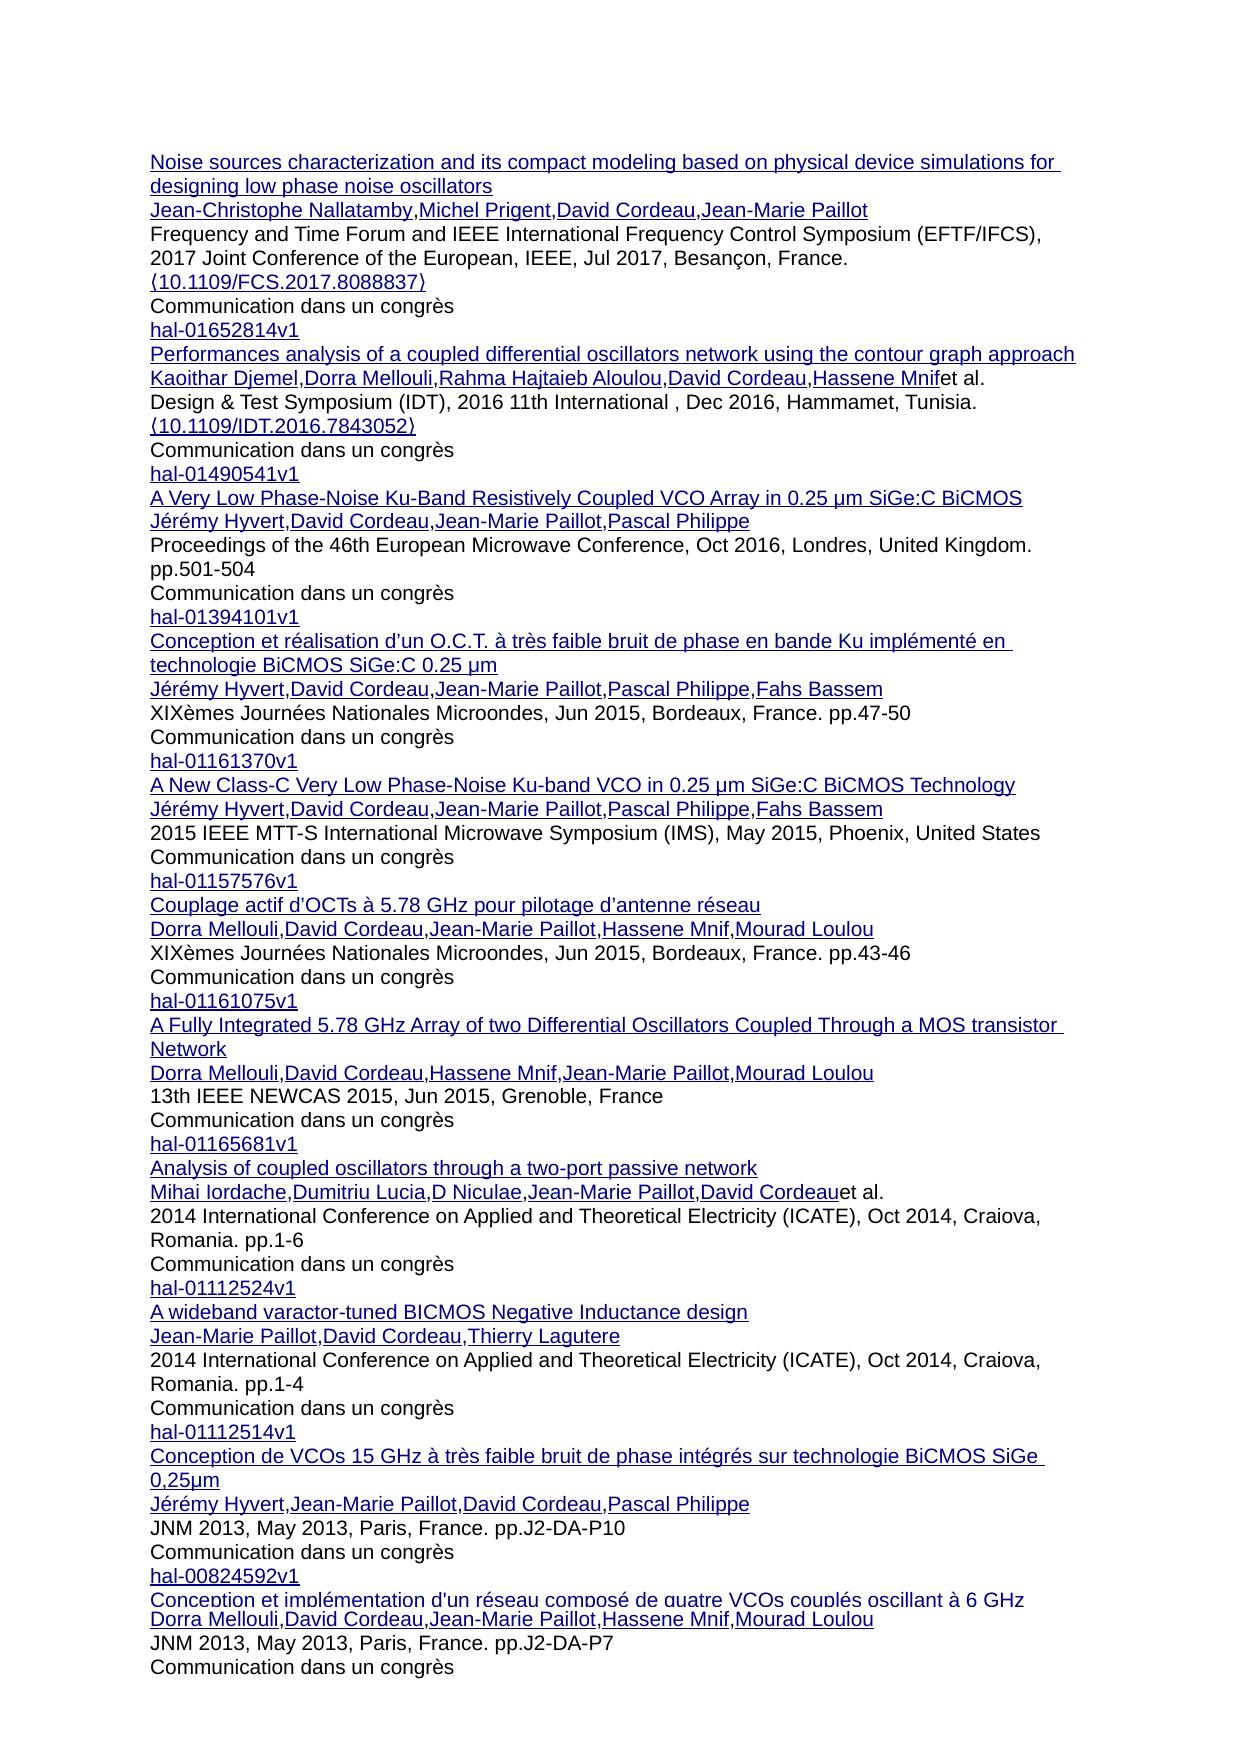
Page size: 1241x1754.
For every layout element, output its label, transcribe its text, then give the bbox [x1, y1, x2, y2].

table_cell A Very Low Phase-Noise Ku-Band Resistively Coupled VCO Array in 0.25 μm SiGe:C BiCMOS Jérémy Hyvert,David Cordeau,Jean-Marie Paillot,Pascal Philippe Proceedings of the 46th European Microwave Conference, Oct 2016, Londres, United Kingdom. pp.501-504 Communication dans un congrès hal-01394101v1 [150, 485, 1090, 629]
table_cell A wideband varactor-tuned BICMOS Negative Inductance design Jean-Marie Paillot,David Cordeau,Thierry Lagutere 2014 International Conference on Applied and Theoretical Electricity (ICATE), Oct 2014, Craiova, Romania. pp.1-4 Communication dans un congrès hal-01112514v1 [150, 1300, 1090, 1444]
table_cell A Fully Integrated 5.78 GHz Array of two Differential Oscillators Coupled Through a MOS transistor Network Dorra Mellouli,David Cordeau,Hassene Mnif,Jean-Marie Paillot,Mourad Loulou 13th IEEE NEWCAS 2015, Jun 2015, Grenoble, France Communication dans un congrès hal-01165681v1 [150, 1013, 1090, 1156]
table_cell A New Class-C Very Low Phase-Noise Ku-band VCO in 0.25 μm SiGe:C BiCMOS Technology Jérémy Hyvert,David Cordeau,Jean-Marie Paillot,Pascal Philippe,Fahs Bassem 2015 IEEE MTT-S International Microwave Symposium (IMS), May 2015, Phoenix, United States Communication dans un congrès hal-01157576v1 [150, 773, 1090, 893]
table_cell Noise sources characterization and its compact modeling based on physical device simulations for designing low phase noise oscillators Jean-Christophe Nallatamby,Michel Prigent,David Cordeau,Jean-Marie Paillot Frequency and Time Forum and IEEE International Frequency Control Symposium (EFTF/IFCS), 2017 Joint Conference of the European, IEEE, Jul 2017, Besançon, France. ⟨10.1109/FCS.2017.8088837⟩ Communication dans un congrès hal-01652814v1 [150, 150, 1090, 342]
table_cell Conception et implémentation d'un réseau composé de quatre VCOs couplés oscillant à 6 GHz Dorra Mellouli,David Cordeau,Jean-Marie Paillot,Hassene Mnif,Mourad Loulou JNM 2013, May 2013, Paris, France. pp.J2-DA-P7 Communication dans un congrès [150, 1588, 1090, 1679]
table_cell Performances analysis of a coupled differential oscillators network using the contour graph approach Kaoithar Djemel,Dorra Mellouli,Rahma Hajtaieb Aloulou,David Cordeau,Hassene Mnifet al. Design & Test Symposium (IDT), 2016 11th International , Dec 2016, Hammamet, Tunisia. ⟨10.1109/IDT.2016.7843052⟩ Communication dans un congrès hal-01490541v1 [150, 342, 1090, 485]
table_cell Conception et réalisation d’un O.C.T. à très faible bruit de phase en bande Ku implémenté en technologie BiCMOS SiGe:C 0.25 μm Jérémy Hyvert,David Cordeau,Jean-Marie Paillot,Pascal Philippe,Fahs Bassem XIXèmes Journées Nationales Microondes, Jun 2015, Bordeaux, France. pp.47-50 Communication dans un congrès hal-01161370v1 [150, 629, 1090, 773]
table_cell Couplage actif d’OCTs à 5.78 GHz pour pilotage d’antenne réseau Dorra Mellouli,David Cordeau,Jean-Marie Paillot,Hassene Mnif,Mourad Loulou XIXèmes Journées Nationales Microondes, Jun 2015, Bordeaux, France. pp.43-46 Communication dans un congrès hal-01161075v1 [150, 893, 1090, 1012]
table_cell Conception de VCOs 15 GHz à très faible bruit de phase intégrés sur technologie BiCMOS SiGe 0,25μm Jérémy Hyvert,Jean-Marie Paillot,David Cordeau,Pascal Philippe JNM 2013, May 2013, Paris, France. pp.J2-DA-P10 Communication dans un congrès hal-00824592v1 [150, 1444, 1090, 1587]
table_cell Analysis of coupled oscillators through a two-port passive network Mihai Iordache,Dumitriu Lucia,D Niculae,Jean-Marie Paillot,David Cordeauet al. 2014 International Conference on Applied and Theoretical Electricity (ICATE), Oct 2014, Craiova, Romania. pp.1-6 Communication dans un congrès hal-01112524v1 [150, 1156, 1090, 1300]
